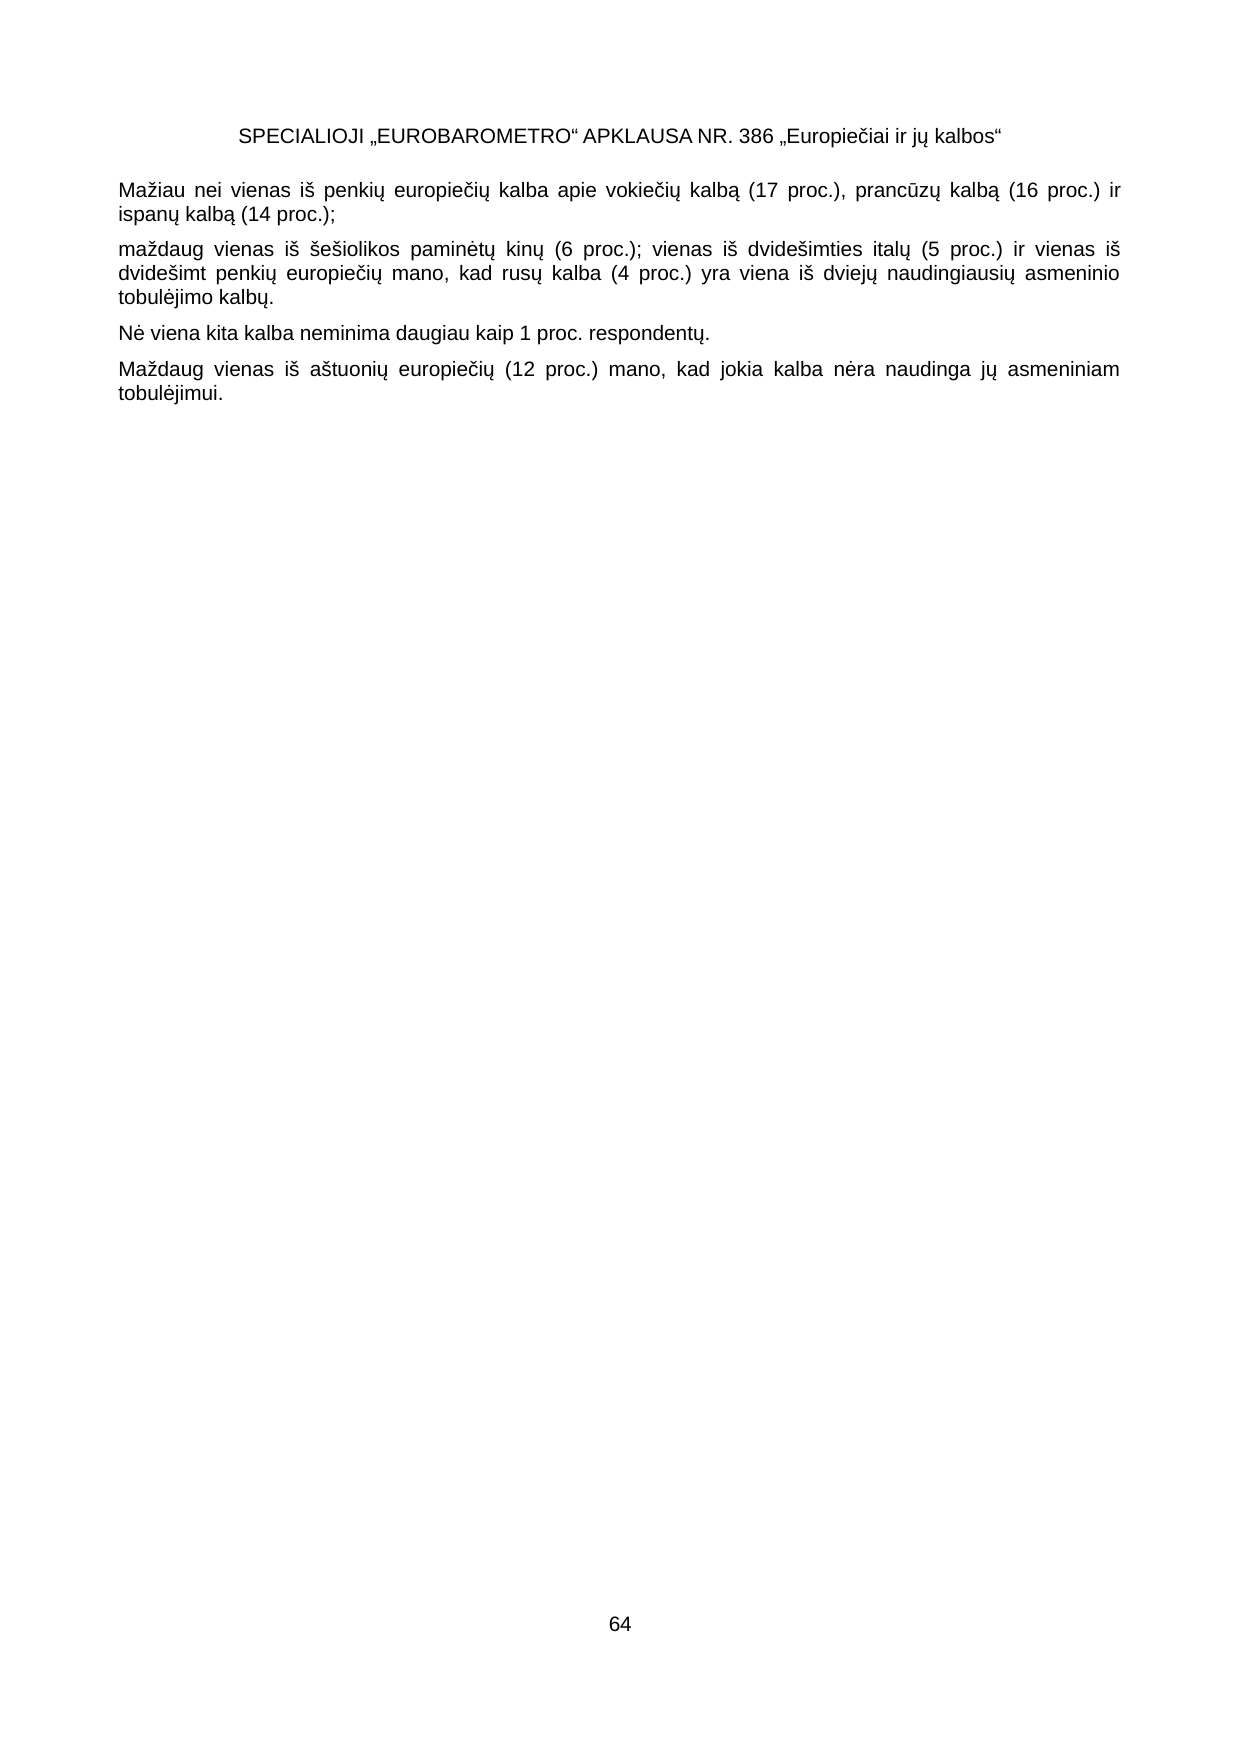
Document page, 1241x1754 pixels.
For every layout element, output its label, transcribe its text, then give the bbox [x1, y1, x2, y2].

text maždaug vienas iš šešiolikos paminėtų kinų (6 proc.); vienas iš dvidešimties italų (5 proc.) ir vienas iš dvidešimt penkių europiečių mano, kad rusų kalba (4 proc.) yra viena iš dviejų naudingiausių asmeninio tobulėjimo kalbų. [118, 237, 1122, 309]
text Nė viena kita kalba neminima daugiau kaip 1 proc. respondentų. [118, 321, 1122, 345]
text Maždaug vienas iš aštuonių europiečių (12 proc.) mano, kad jokia kalba nėra naudinga jų asmeniniam tobulėjimui. [118, 357, 1122, 405]
text Mažiau nei vienas iš penkių europiečių kalba apie vokiečių kalbą (17 proc.), prancūzų kalbą (16 proc.) ir ispanų kalbą (14 proc.); [118, 177, 1122, 225]
